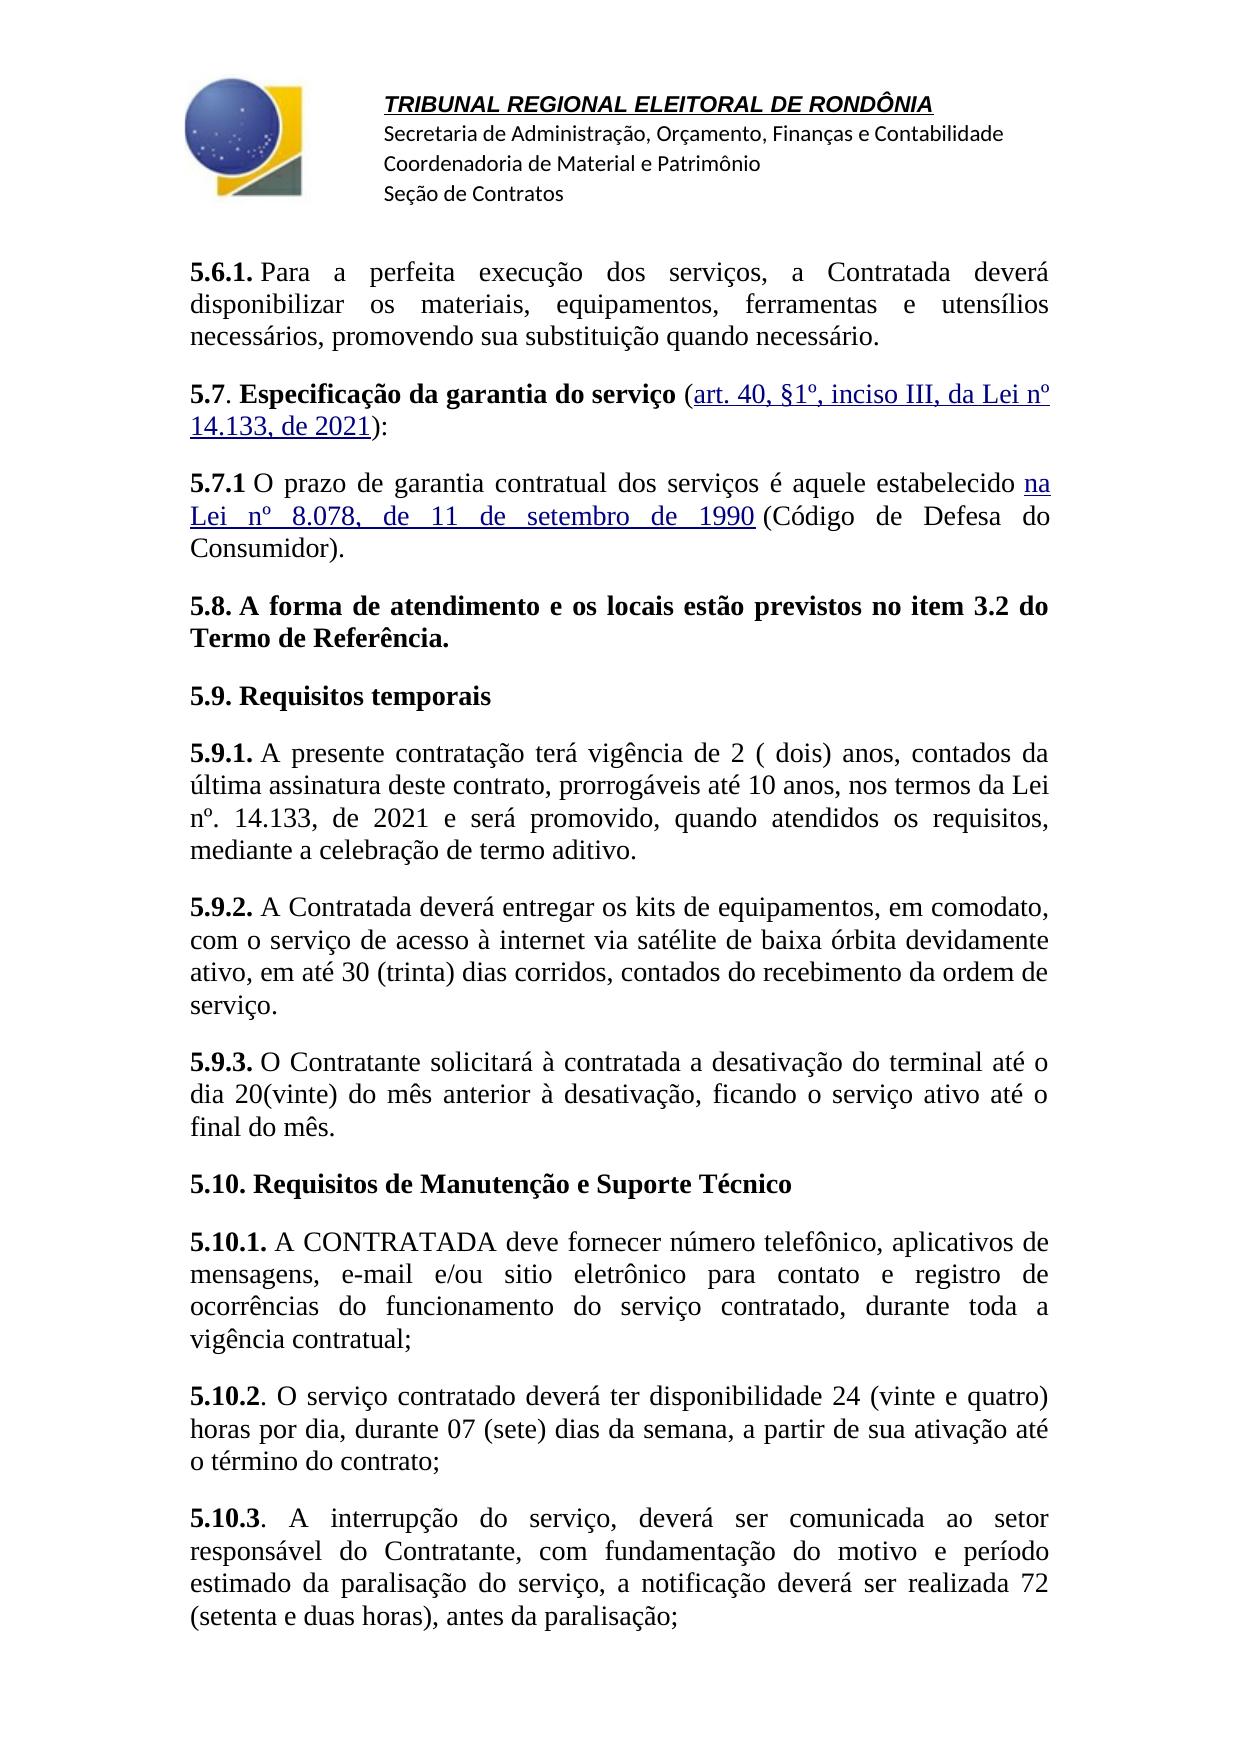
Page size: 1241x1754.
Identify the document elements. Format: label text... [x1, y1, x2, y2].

text 5.10.1. A CONTRATADA deve fornecer número telefônico, aplicativos de mensagens, e-mail e/ou sitio eletrônico para contato e registro de ocorrências do funcionamento do serviço contratado, durante toda a vigência contratual; [190, 1225, 1051, 1354]
text 5.7. Especificação da garantia do serviço (art. 40, §1º, inciso III, da Lei nº 14.133, de 2021): [190, 377, 1051, 442]
text 5.9.2. A Contratada deverá entregar os kits de equipamentos, em comodato, com o serviço de acesso à internet via satélite de baixa órbita devidamente ativo, em até 30 (trinta) dias corridos, contados do recebimento da ordem de serviço. [190, 891, 1051, 1020]
text 5.10.3. A interrupção do serviço, deverá ser comunicada ao setor responsável do Contratante, com fundamentação do motivo e período estimado da paralisação do serviço, a notificação deverá ser realizada 72 (setenta e duas horas), antes da paralisação; [190, 1501, 1051, 1631]
text 5.9. Requisitos temporais [190, 678, 1051, 711]
text 5.9.1. A presente contratação terá vigência de 2 ( dois) anos, contados da última assinatura deste contrato, prorrogáveis até 10 anos, nos termos da Lei nº. 14.133, de 2021 e será promovido, quando atendidos os requisitos, mediante a celebração de termo aditivo. [190, 736, 1051, 866]
text 5.8. A forma de atendimento e os locais estão previstos no item 3.2 do Termo de Referência. [190, 589, 1051, 653]
text 5.6.1. Para a perfeita execução dos serviços, a Contratada deverá disponibilizar os materiais, equipamentos, ferramentas e utensílios necessários, promovendo sua substituição quando necessário. [190, 254, 1051, 352]
text 5.10.2. O serviço contratado deverá ter disponibilidade 24 (vinte e quatro) horas por dia, durante 07 (sete) dias da semana, a partir de sua ativação até o término do contrato; [190, 1379, 1051, 1476]
text 5.7.1 O prazo de garantia contratual dos serviços é aquele estabelecido na Lei nº 8.078, de 11 de setembro de 1990 (Código de Defesa do Consumidor). [190, 467, 1051, 564]
text 5.10. Requisitos de Manutenção e Suporte Técnico [190, 1167, 1051, 1200]
text 5.9.3. O Contratante solicitará à contratada a desativação do terminal até o dia 20(vinte) do mês anterior à desativação, ficando o serviço ativo até o final do mês. [190, 1045, 1051, 1142]
